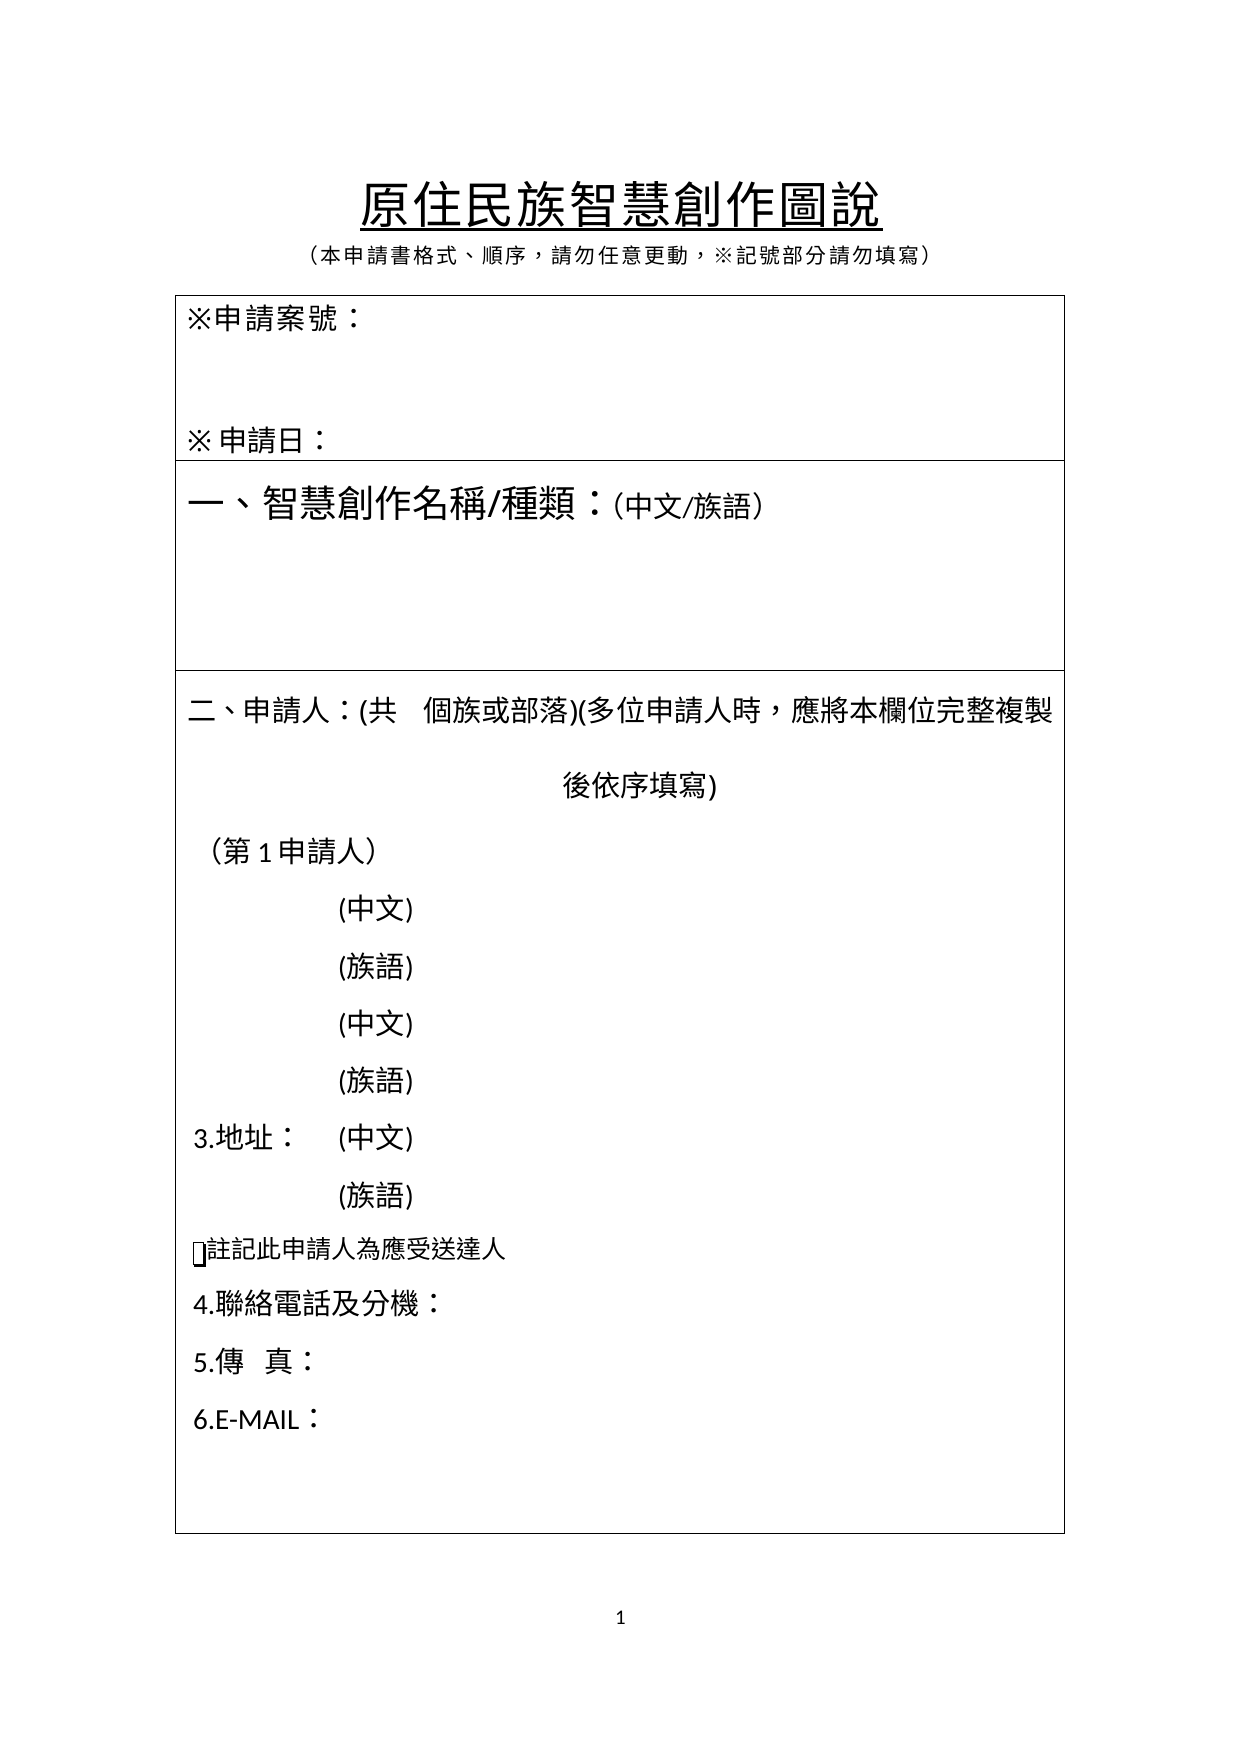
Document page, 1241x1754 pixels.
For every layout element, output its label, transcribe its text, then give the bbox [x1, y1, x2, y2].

table_cell (族語) [335, 1165, 1064, 1222]
table_cell [419, 993, 1026, 1050]
table_cell 二、申請人：(共 個族或部落)(多位申請人時，應將本欄位完整複製後依序填寫) [176, 671, 1064, 1533]
table_cell (族語) [335, 936, 419, 993]
table_cell 6.E-MAIL： [190, 1388, 382, 1445]
text （本申請書格式、順序，請勿任意更動，※記號部分請勿填寫） [187, 239, 1053, 270]
table_cell 註記此申請人為應受送達人 [190, 1222, 1064, 1273]
table_cell (中文) [335, 1108, 1064, 1165]
table_cell 3.地址： [190, 1108, 335, 1165]
table_cell [190, 1165, 335, 1222]
table_cell 一、智慧創作名稱/種類：（中文/族語） [176, 461, 1064, 670]
table_cell 1.族或部落 名稱： [190, 879, 335, 993]
table_cell 5.傳 真： [190, 1331, 382, 1388]
table_cell [419, 879, 1026, 936]
table_cell (族語) [335, 1050, 419, 1108]
table_cell 4.聯絡電話及分機： [190, 1274, 474, 1331]
table_cell [419, 1050, 1026, 1108]
table_cell 2.代表人： [190, 993, 335, 1108]
table_header （第1申請人） [190, 821, 1064, 878]
table_cell [474, 1274, 1064, 1331]
text 原住民族智慧創作圖說 [187, 164, 1053, 239]
table_cell [382, 1388, 1064, 1445]
table_cell [382, 1331, 1064, 1388]
table_cell (中文) [335, 993, 419, 1050]
table_cell （簽章） [1026, 879, 1064, 993]
table_cell (中文) [335, 879, 419, 936]
table_header ※申請案號： ※ 申請日： [176, 296, 1064, 460]
table_cell （簽章） [1026, 993, 1064, 1108]
table_cell [419, 936, 1026, 993]
